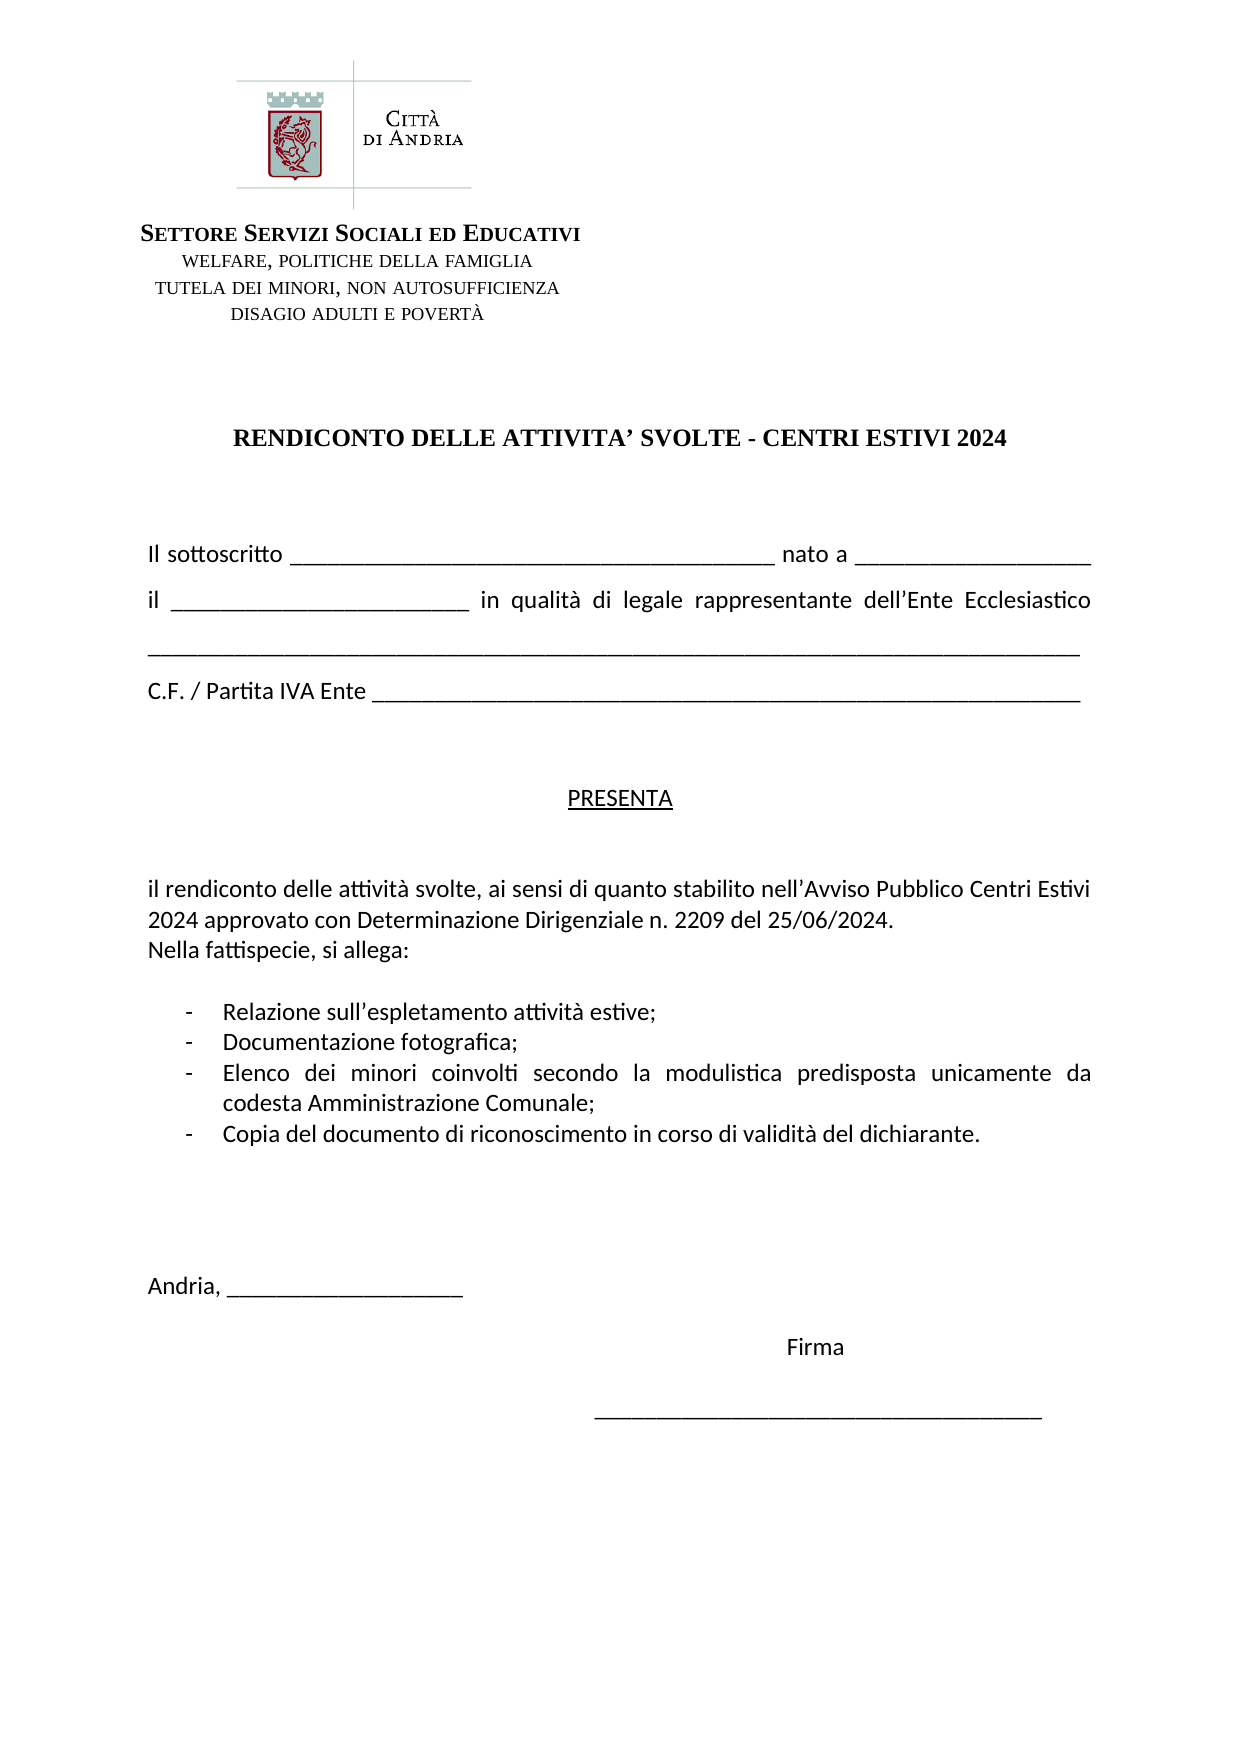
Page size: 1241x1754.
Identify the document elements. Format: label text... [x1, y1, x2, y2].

text Il sottoscritto _______________________________________ nato a ___________________ il ________________________ in qualità di legale rappresentante dell’Ente Ecclesiastico ___________________________________________________________________________ [148, 538, 1092, 660]
text Andria, ___________________ [148, 1270, 1092, 1301]
text il rendiconto delle attività svolte, ai sensi di quanto stabilito nell’Avviso Pubblico Centri Estivi 2024 approvato con Determinazione Dirigenziale n. 2209 del 25/06/2024. [148, 873, 1092, 934]
text C.F. / Partita IVA Ente _________________________________________________________ [148, 675, 1092, 706]
text Nella fattispecie, si allega: [148, 934, 1092, 965]
text PRESENTA [148, 782, 1092, 812]
text ____________________________________ [148, 1392, 1092, 1423]
text Firma [148, 1331, 1092, 1362]
list Relazione sull’espletamento attività estive; [185, 996, 1092, 1026]
list Elenco dei minori coinvolti secondo la modulistica predisposta unicamente da codesta Amministrazione Comunale; [185, 1057, 1092, 1118]
list Documentazione fotografica; [185, 1026, 1092, 1057]
list Copia del documento di riconoscimento in corso di validità del dichiarante. [185, 1118, 1092, 1148]
picture [235, 60, 473, 210]
text RENDICONTO DELLE ATTIVITA’ SVOLTE - CENTRI ESTIVI 2024 [148, 423, 1092, 452]
